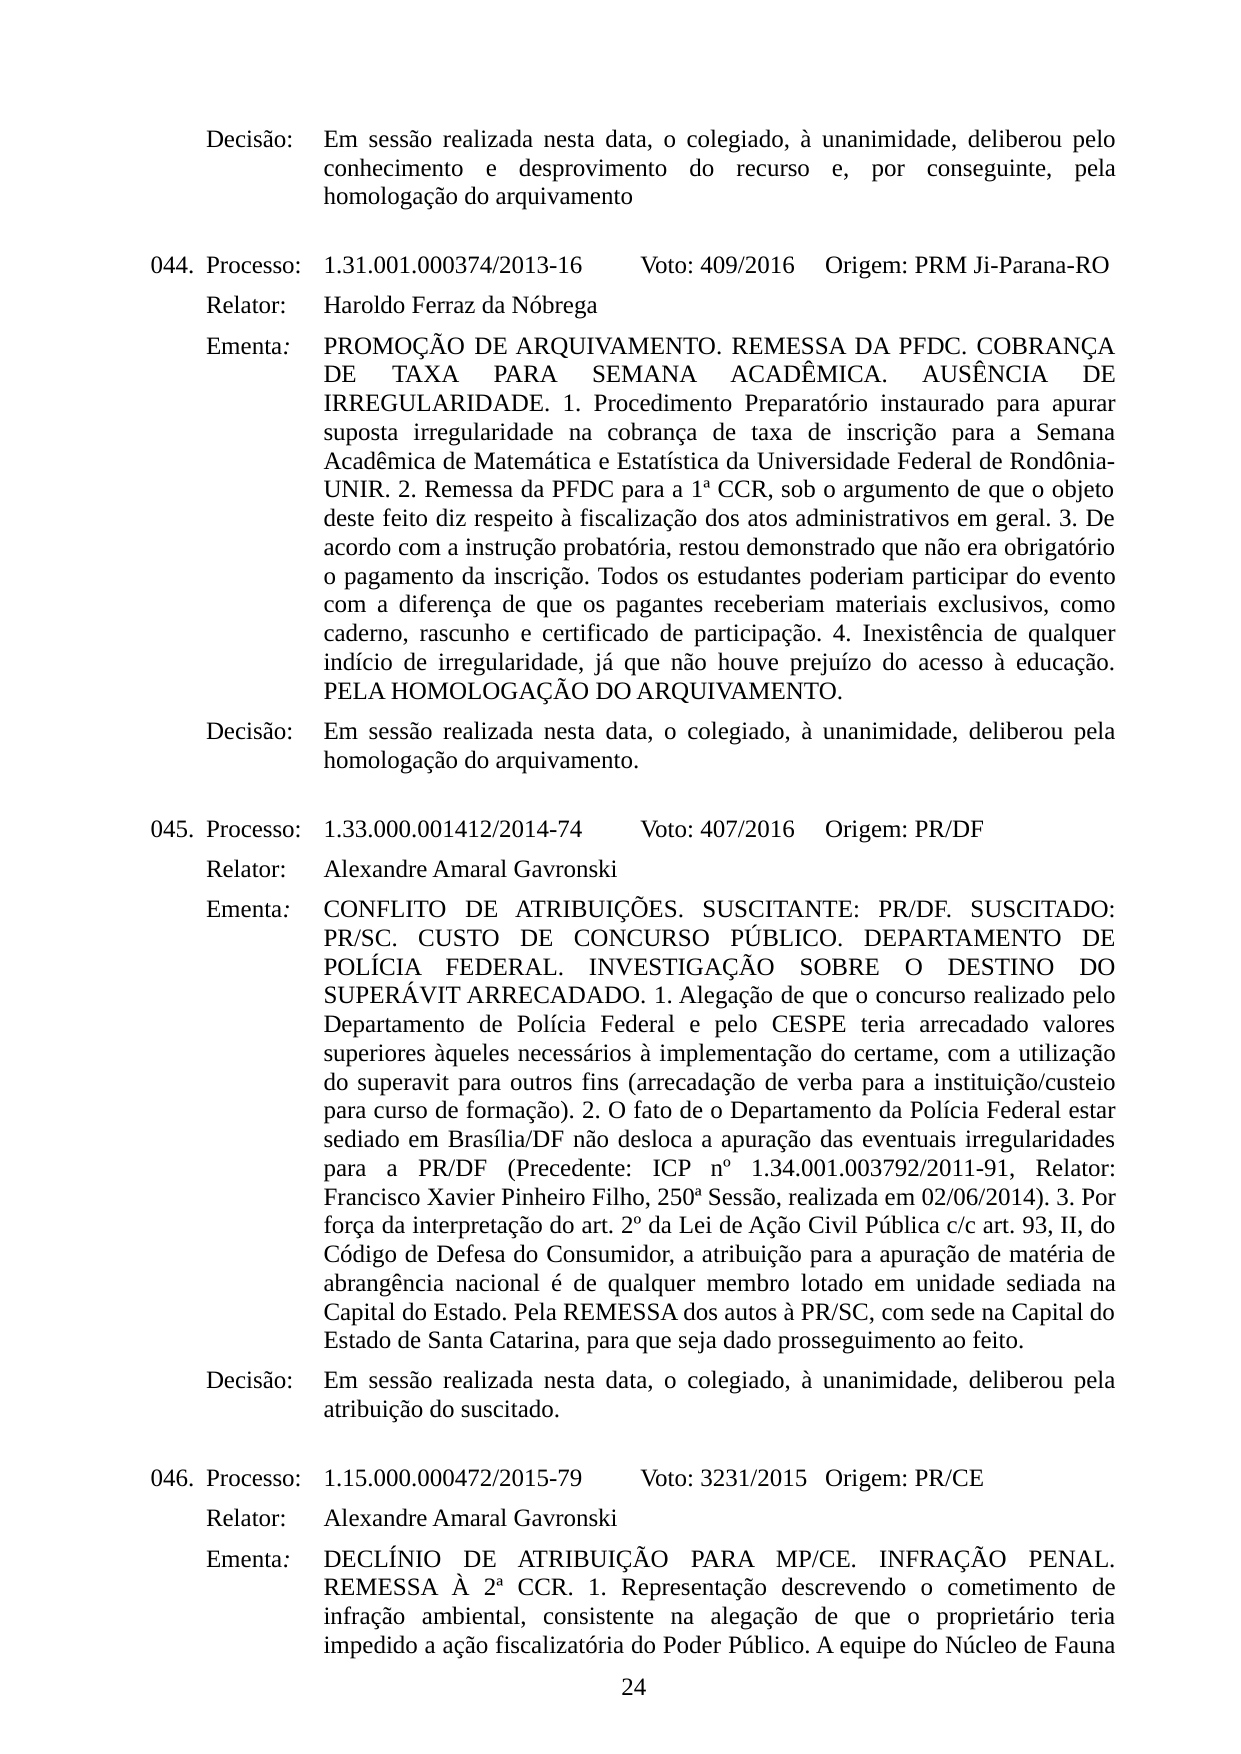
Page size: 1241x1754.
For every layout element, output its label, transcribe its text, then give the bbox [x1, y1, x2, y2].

table_cell Relator: [200, 1498, 318, 1538]
table_cell Decisão: [200, 1360, 318, 1429]
table_header Voto: 3231/2015 [635, 1458, 819, 1498]
table_cell Decisão: [200, 710, 318, 779]
table_cell Em sessão realizada nesta data, o colegiado, à unanimidade, deliberou pela homologação do arquivamento. [318, 710, 1122, 779]
table_cell Relator: [200, 285, 318, 325]
table_cell [145, 1360, 200, 1429]
table_header 044. [145, 245, 200, 285]
table_header 046. [145, 1458, 200, 1498]
table_cell [145, 1498, 200, 1538]
table_header Processo: [200, 808, 318, 848]
table_cell Ementa: [200, 325, 318, 710]
table_cell PROMOÇÃO DE ARQUIVAMENTO. REMESSA DA PFDC. COBRANÇA DE TAXA PARA SEMANA ACADÊMICA. AUSÊNCIA DE IRREGULARIDADE. 1. Procedimento Preparatório instaurado para apurar suposta irregularidade na cobrança de taxa de inscrição para a Semana Acadêmica de Matemática e Estatística da Universidade Federal de Rondônia- UNIR. 2. Remessa da PFDC para a 1ª CCR, sob o argumento de que o objeto deste feito diz respeito à fiscalização dos atos administrativos em geral. 3. De acordo com a instrução probatória, restou demonstrado que não era obrigatório o pagamento da inscrição. Todos os estudantes poderiam participar do evento com a diferença de que os pagantes receberiam materiais exclusivos, como caderno, rascunho e certificado de participação. 4. Inexistência de qualquer indício de irregularidade, já que não houve prejuízo do acesso à educação. PELA HOMOLOGAÇÃO DO ARQUIVAMENTO. [318, 325, 1122, 710]
table_cell [145, 710, 200, 779]
table_cell [145, 118, 200, 216]
table_header 045. [145, 808, 200, 848]
table_header 1.15.000.000472/2015-79 [318, 1458, 634, 1498]
table_header Origem: PR/DF [819, 808, 1122, 848]
table_cell [145, 285, 200, 325]
table_cell Decisão: [200, 118, 318, 216]
table_cell Alexandre Amaral Gavronski [318, 1498, 1122, 1538]
table_cell Ementa: [200, 888, 318, 1360]
table_cell [145, 848, 200, 888]
table_header Voto: 409/2016 [635, 245, 819, 285]
table_cell CONFLITO DE ATRIBUIÇÕES. SUSCITANTE: PR/DF. SUSCITADO: PR/SC. CUSTO DE CONCURSO PÚBLICO. DEPARTAMENTO DE POLÍCIA FEDERAL. INVESTIGAÇÃO SOBRE O DESTINO DO SUPERÁVIT ARRECADADO. 1. Alegação de que o concurso realizado pelo Departamento de Polícia Federal e pelo CESPE teria arrecadado valores superiores àqueles necessários à implementação do certame, com a utilização do superavit para outros fins (arrecadação de verba para a instituição/custeio para curso de formação). 2. O fato de o Departamento da Polícia Federal estar sediado em Brasília/DF não desloca a apuração das eventuais irregularidades para a PR/DF (Precedente: ICP nº 1.34.001.003792/2011-91, Relator: Francisco Xavier Pinheiro Filho, 250ª Sessão, realizada em 02/06/2014). 3. Por força da interpretação do art. 2º da Lei de Ação Civil Pública c/c art. 93, II, do Código de Defesa do Consumidor, a atribuição para a apuração de matéria de abrangência nacional é de qualquer membro lotado em unidade sediada na Capital do Estado. Pela REMESSA dos autos à PR/SC, com sede na Capital do Estado de Santa Catarina, para que seja dado prosseguimento ao feito. [318, 888, 1122, 1360]
table_cell Haroldo Ferraz da Nóbrega [318, 285, 1122, 325]
table_cell DECLÍNIO DE ATRIBUIÇÃO PARA MP/CE. INFRAÇÃO PENAL. REMESSA À 2ª CCR. 1. Representação descrevendo o cometimento de infração ambiental, consistente na alegação de que o proprietário teria impedido a ação fiscalizatória do Poder Público. A equipe do Núcleo de Fauna [318, 1538, 1122, 1664]
table_cell [145, 325, 200, 710]
table_header Voto: 407/2016 [635, 808, 819, 848]
table_header Processo: [200, 245, 318, 285]
table_cell Em sessão realizada nesta data, o colegiado, à unanimidade, deliberou pela atribuição do suscitado. [318, 1360, 1122, 1429]
table_header 1.31.001.000374/2013-16 [318, 245, 634, 285]
table_header Processo: [200, 1458, 318, 1498]
table_header 1.33.000.001412/2014-74 [318, 808, 634, 848]
table_cell Ementa: [200, 1538, 318, 1664]
table_cell [145, 888, 200, 1360]
table_cell Em sessão realizada nesta data, o colegiado, à unanimidade, deliberou pelo conhecimento e desprovimento do recurso e, por conseguinte, pela homologação do arquivamento [318, 118, 1122, 216]
table_cell Alexandre Amaral Gavronski [318, 848, 1122, 888]
table_cell [145, 1538, 200, 1664]
table_header Origem: PRM Ji-Parana-RO [819, 245, 1122, 285]
table_cell Relator: [200, 848, 318, 888]
table_header Origem: PR/CE [819, 1458, 1122, 1498]
